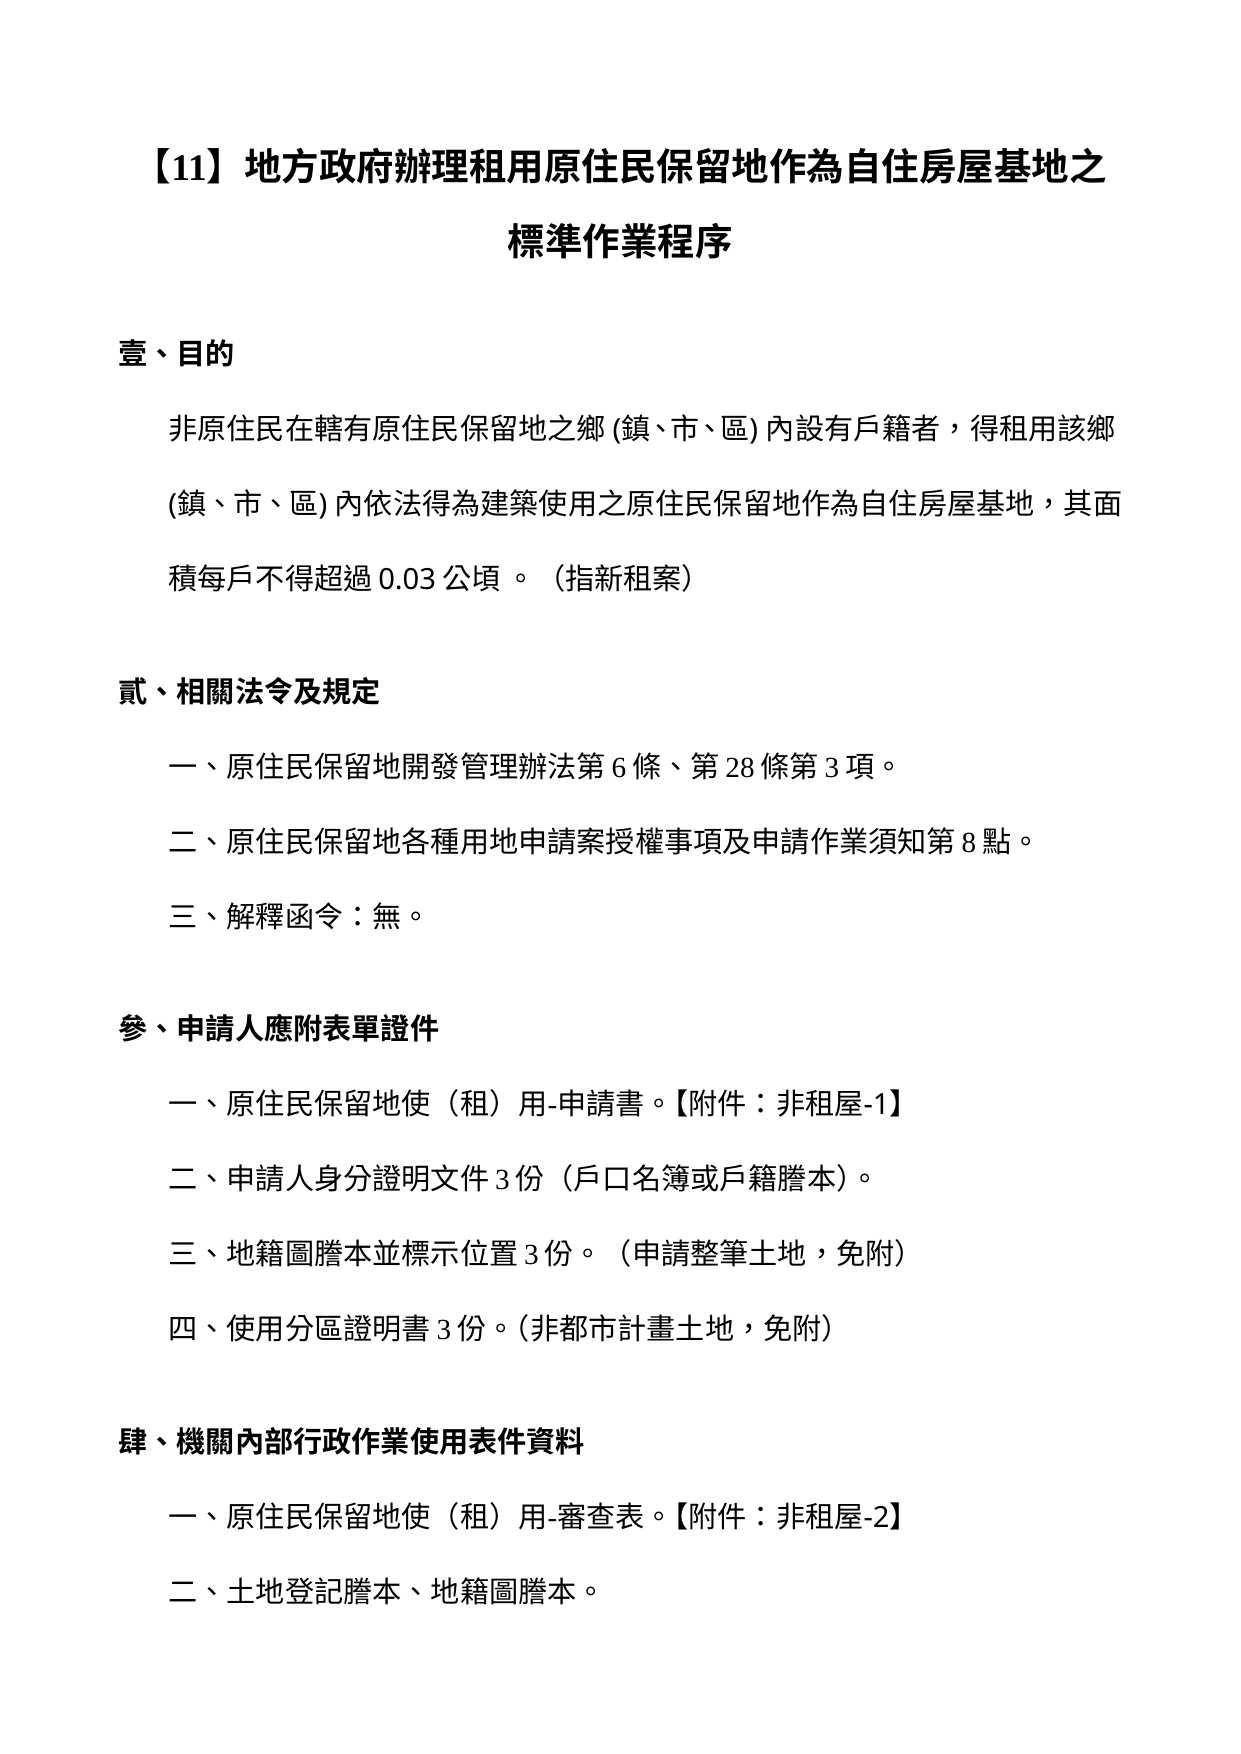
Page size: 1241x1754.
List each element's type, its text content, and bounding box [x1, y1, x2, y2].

text 二、土地登記謄本、地籍圖謄本。 [168, 1552, 1122, 1627]
text 貳、相關法令及規定 [118, 652, 1122, 727]
text 二、原住民保留地各種用地申請案授權事項及申請作業須知第8點。 [168, 802, 1122, 877]
text 四、使用分區證明書3份。（非都市計畫土地，免附） [168, 1289, 1122, 1364]
text 一、原住民保留地使（租）用-審查表。【附件：非租屋-2】 [168, 1477, 1122, 1552]
text 非原住民在轄有原住民保留地之鄉 (鎮、市、區) 內設有戶籍者，得租用該鄉 (鎮、市、區) 內依法得為建築使用之原住民保留地作為自住房屋基地，其面積每戶不得超過0.03公頃 。（指新租案） [168, 389, 1122, 614]
text 一、原住民保留地使（租）用-申請書。【附件：非租屋-1】 [168, 1064, 1122, 1139]
text 【11】地方政府辦理租用原住民保留地作為自住房屋基地之 [118, 127, 1122, 202]
text 標準作業程序 [118, 202, 1122, 277]
text 三、地籍圖謄本並標示位置3份。（申請整筆土地，免附） [168, 1214, 1122, 1289]
text 肆、機關內部行政作業使用表件資料 [118, 1402, 1122, 1477]
text 壹、目的 [118, 314, 1122, 389]
text 三、解釋函令：無。 [168, 877, 1122, 952]
text 參、申請人應附表單證件 [118, 989, 1122, 1064]
text 二、申請人身分證明文件3份（戶口名簿或戶籍謄本）。 [168, 1139, 1122, 1214]
text 一、原住民保留地開發管理辦法第6條、第28條第3項。 [168, 727, 1122, 802]
